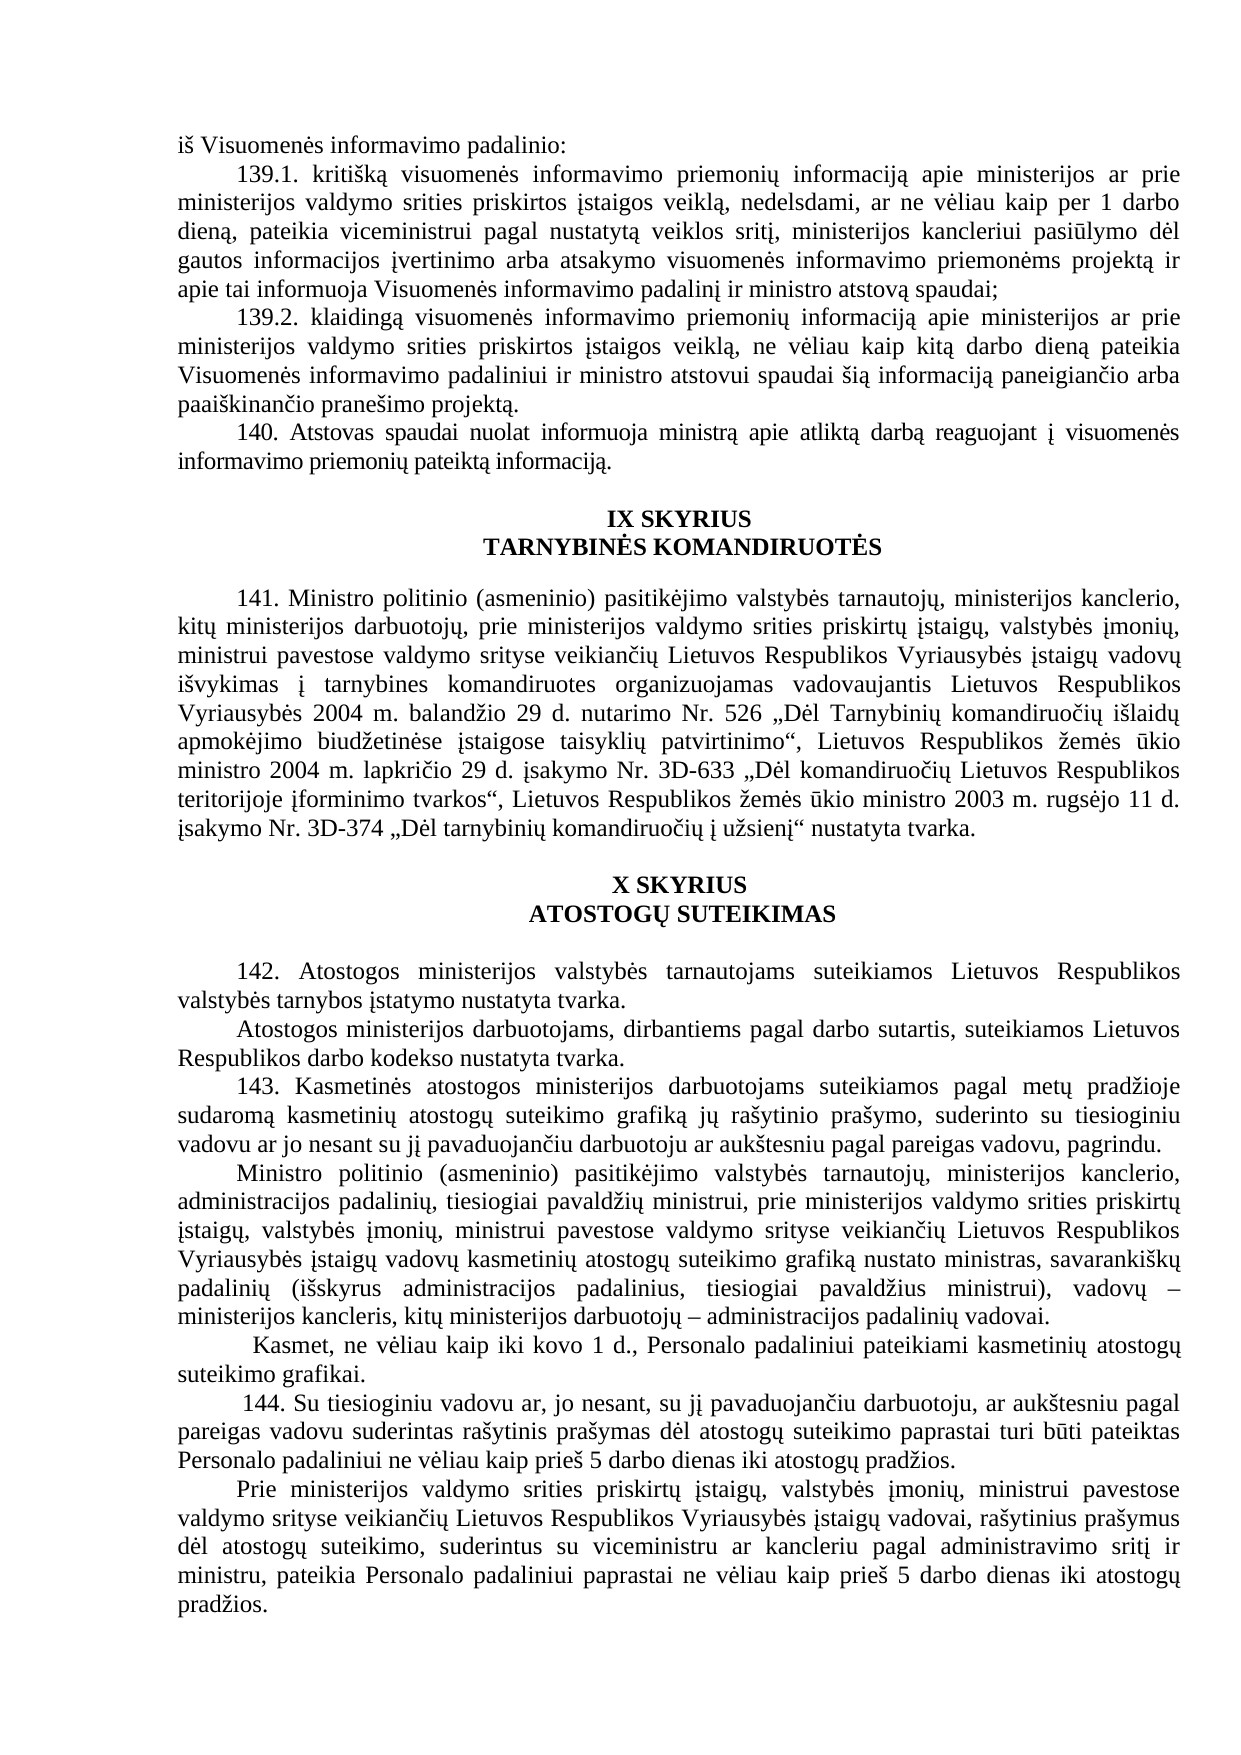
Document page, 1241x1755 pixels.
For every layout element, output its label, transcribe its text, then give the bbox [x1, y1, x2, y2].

text Kasmet, ne vėliau kaip iki kovo 1 d., Personalo padaliniui pateikiami kasmetinių atostogų suteikimo grafikai. [177, 1330, 1181, 1388]
text 143. Kasmetinės atostogos ministerijos darbuotojams suteikiamos pagal metų pradžioje sudaromą kasmetinių atostogų suteikimo grafiką jų rašytinio prašymo, suderinto su tiesioginiu vadovu ar jo nesant su jį pavaduojančiu darbuotoju ar aukštesniu pagal pareigas vadovu, pagrindu. [177, 1071, 1181, 1158]
text iš Visuomenės informavimo padalinio: [177, 130, 1181, 159]
text 139.1. kritišką visuomenės informavimo priemonių informaciją apie ministerijos ar prie ministerijos valdymo srities priskirtos įstaigos veiklą, nedelsdami, ar ne vėliau kaip per 1 darbo dieną, pateikia viceministrui pagal nustatytą veiklos sritį, ministerijos kancleriui pasiūlymo dėl gautos informacijos įvertinimo arba atsakymo visuomenės informavimo priemonėms projektą ir apie tai informuoja Visuomenės informavimo padalinį ir ministro atstovą spaudai; [177, 159, 1181, 302]
text 139.2. klaidingą visuomenės informavimo priemonių informaciją apie ministerijos ar prie ministerijos valdymo srities priskirtos įstaigos veiklą, ne vėliau kaip kitą darbo dieną pateikia Visuomenės informavimo padaliniui ir ministro atstovui spaudai šią informaciją paneigiančio arba paaiškinančio pranešimo projektą. [177, 302, 1181, 417]
text Atostogos ministerijos darbuotojams, dirbantiems pagal darbo sutartis, suteikiamos Lietuvos Respublikos darbo kodekso nustatyta tvarka. [177, 1014, 1181, 1071]
text 144. Su tiesioginiu vadovu ar, jo nesant, su jį pavaduojančiu darbuotoju, ar aukštesniu pagal pareigas vadovu suderintas rašytinis prašymas dėl atostogų suteikimo paprastai turi būti pateiktas Personalo padaliniui ne vėliau kaip prieš 5 darbo dienas iki atostogų pradžios. [177, 1388, 1181, 1474]
text X SKYRIUS [177, 870, 1181, 899]
text ATOSTOGŲ SUTEIKIMAS [177, 899, 1181, 928]
text 141. Ministro politinio (asmeninio) pasitikėjimo valstybės tarnautojų, ministerijos kanclerio, kitų ministerijos darbuotojų, prie ministerijos valdymo srities priskirtų įstaigų, valstybės įmonių, ministrui pavestose valdymo srityse veikiančių Lietuvos Respublikos Vyriausybės įstaigų vadovų išvykimas į tarnybines komandiruotes organizuojamas vadovaujantis Lietuvos Respublikos Vyriausybės 2004 m. balandžio 29 d. nutarimo Nr. 526 „Dėl Tarnybinių komandiruočių išlaidų apmokėjimo biudžetinėse įstaigose taisyklių patvirtinimo“, Lietuvos Respublikos žemės ūkio ministro 2004 m. lapkričio 29 d. įsakymo Nr. 3D-633 „Dėl komandiruočių Lietuvos Respublikos teritorijoje įforminimo tvarkos“, Lietuvos Respublikos žemės ūkio ministro 2003 m. rugsėjo 11 d. įsakymo Nr. 3D-374 „Dėl tarnybinių komandiruočių į užsienį“ nustatyta tvarka. [177, 583, 1181, 841]
text Ministro politinio (asmeninio) pasitikėjimo valstybės tarnautojų, ministerijos kanclerio, administracijos padalinių, tiesiogiai pavaldžių ministrui, prie ministerijos valdymo srities priskirtų įstaigų, valstybės įmonių, ministrui pavestose valdymo srityse veikiančių Lietuvos Respublikos Vyriausybės įstaigų vadovų kasmetinių atostogų suteikimo grafiką nustato ministras, savarankiškų padalinių (išskyrus administracijos padalinius, tiesiogiai pavaldžius ministrui), vadovų – ministerijos kancleris, kitų ministerijos darbuotojų – administracijos padalinių vadovai. [177, 1158, 1181, 1330]
text TARNYBINĖS KOMANDIRUOTĖS [177, 532, 1181, 561]
text Prie ministerijos valdymo srities priskirtų įstaigų, valstybės įmonių, ministrui pavestose valdymo srityse veikiančių Lietuvos Respublikos Vyriausybės įstaigų vadovai, rašytinius prašymus dėl atostogų suteikimo, suderintus su viceministru ar kancleriu pagal administravimo sritį ir ministru, pateikia Personalo padaliniui paprastai ne vėliau kaip prieš 5 darbo dienas iki atostogų pradžios. [177, 1474, 1181, 1618]
text 142. Atostogos ministerijos valstybės tarnautojams suteikiamos Lietuvos Respublikos valstybės tarnybos įstatymo nustatyta tvarka. [177, 956, 1181, 1014]
text IX SKYRIUS [177, 504, 1181, 532]
text 140. Atstovas spaudai nuolat informuoja ministrą apie atliktą darbą reaguojant į visuomenės informavimo priemonių pateiktą informaciją. [177, 417, 1181, 475]
